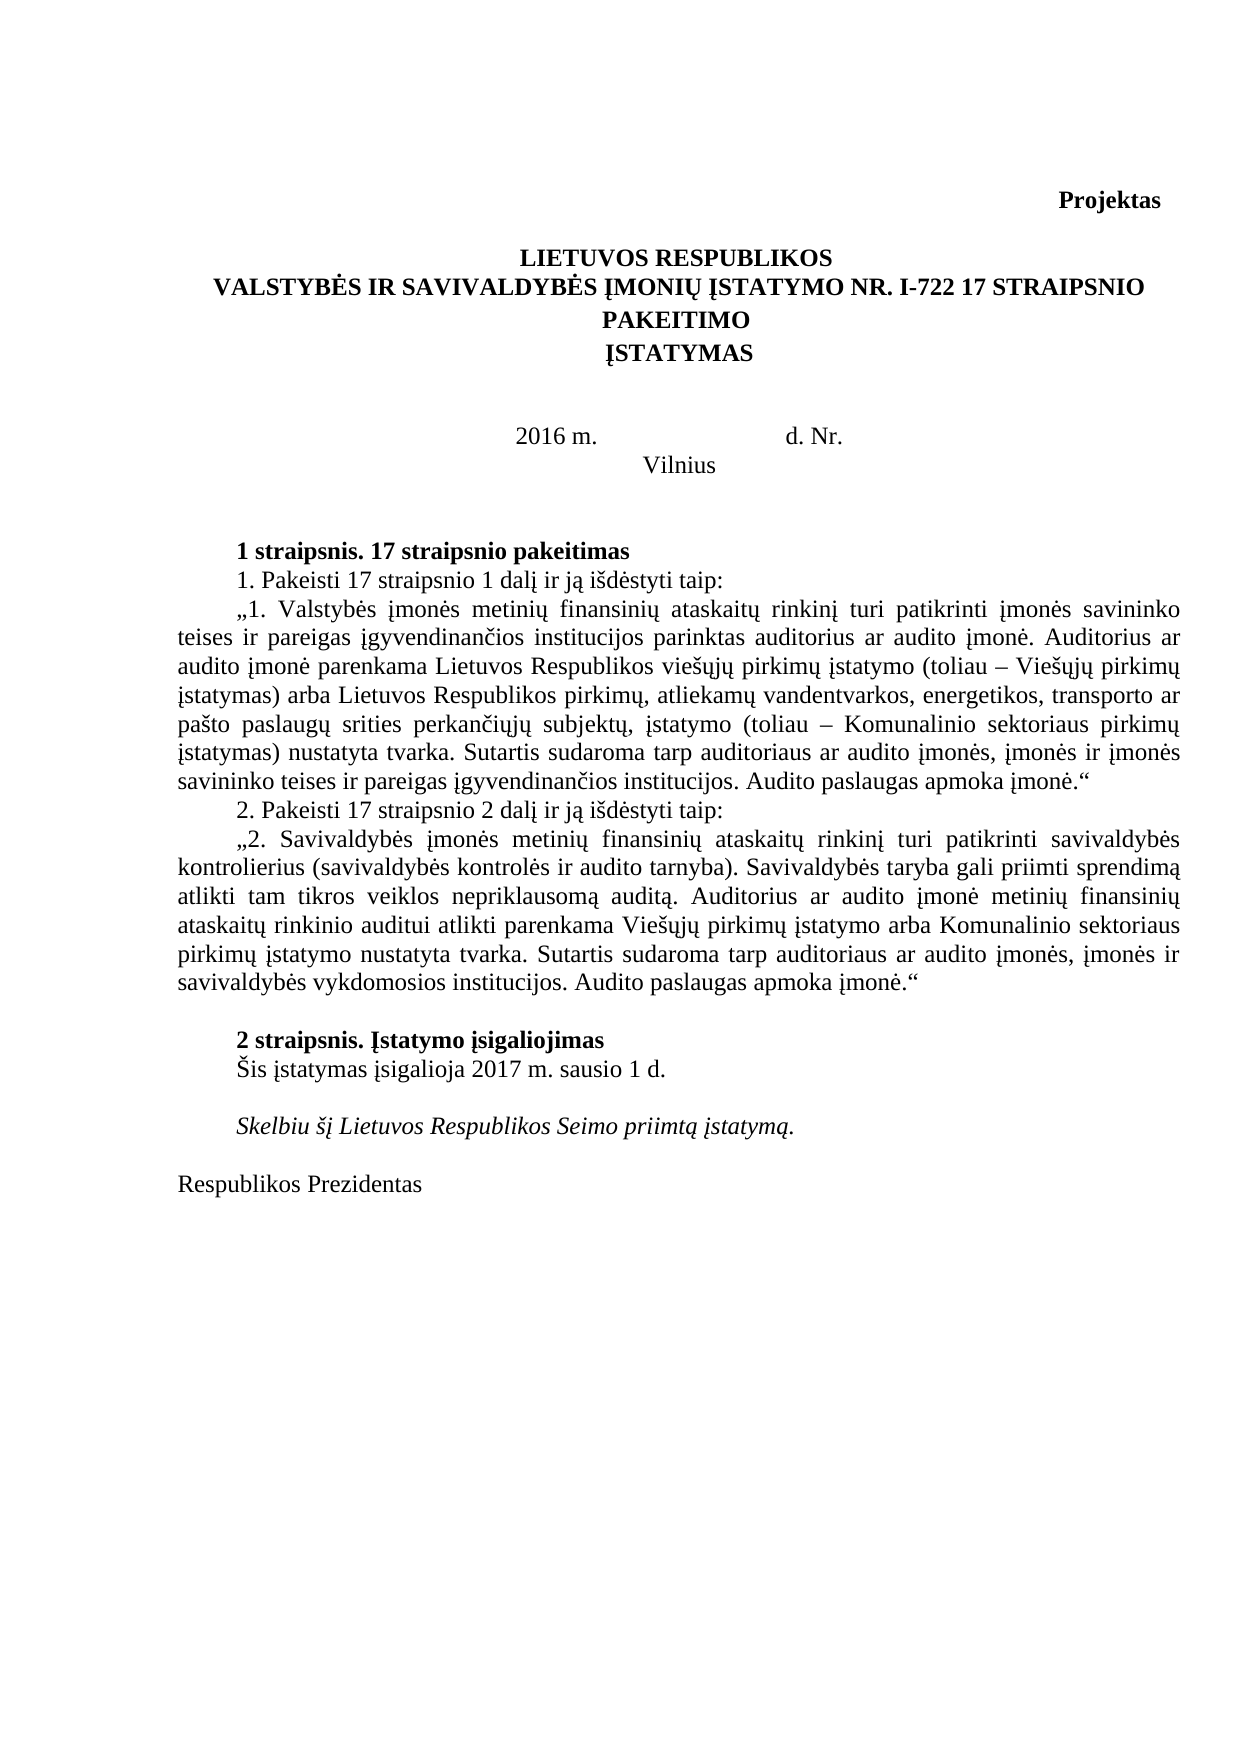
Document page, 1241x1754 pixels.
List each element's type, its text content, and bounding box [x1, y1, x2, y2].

text Vilnius [177, 450, 1181, 479]
text VALSTYBĖS IR SAVIVALDYBĖS ĮMONIŲ ĮSTATYMO NR. I-722 17 STRAIPSNIO PAKEITIMO ĮSTATYMAS [177, 272, 1181, 367]
text „2. Savivaldybės įmonės metinių finansinių ataskaitų rinkinį turi patikrinti savivaldybės kontrolierius (savivaldybės kontrolės ir audito tarnyba). Savivaldybės taryba gali priimti sprendimą atlikti tam tikros veiklos nepriklausomą auditą. Auditorius ar audito įmonė metinių finansinių ataskaitų rinkinio auditui atlikti parenkama Viešųjų pirkimų įstatymo arba Komunalinio sektoriaus pirkimų įstatymo nustatyta tvarka. Sutartis sudaroma tarp auditoriaus ar audito įmonės, įmonės ir savivaldybės vykdomosios institucijos. Audito paslaugas apmoka įmonė.“ [177, 824, 1181, 996]
text Respublikos Prezidentas [177, 1169, 1181, 1197]
text Projektas [987, 186, 1181, 214]
text „1. Valstybės įmonės metinių finansinių ataskaitų rinkinį turi patikrinti įmonės savininko teises ir pareigas įgyvendinančios institucijos parinktas auditorius ar audito įmonė. Auditorius ar audito įmonė parenkama Lietuvos Respublikos viešųjų pirkimų įstatymo (toliau – Viešųjų pirkimų įstatymas) arba Lietuvos Respublikos pirkimų, atliekamų vandentvarkos, energetikos, transporto ar pašto paslaugų srities perkančiųjų subjektų, įstatymo (toliau – Komunalinio sektoriaus pirkimų įstatymas) nustatyta tvarka. Sutartis sudaroma tarp auditoriaus ar audito įmonės, įmonės ir įmonės savininko teises ir pareigas įgyvendinančios institucijos. Audito paslaugas apmoka įmonė.“ [177, 594, 1181, 795]
text 2 straipsnis. Įstatymo įsigaliojimas [177, 1025, 1181, 1054]
text LIETUVOS RESPUBLIKOS [177, 243, 1181, 272]
text Skelbiu šį Lietuvos Respublikos Seimo priimtą įstatymą. [177, 1111, 1181, 1140]
text 2016 m. d. Nr. [177, 421, 1181, 450]
text 2. Pakeisti 17 straipsnio 2 dalį ir ją išdėstyti taip: [177, 795, 1181, 824]
text 1. Pakeisti 17 straipsnio 1 dalį ir ją išdėstyti taip: [177, 565, 1181, 594]
text Šis įstatymas įsigalioja 2017 m. sausio 1 d. [177, 1054, 1181, 1082]
text 1 straipsnis. 17 straipsnio pakeitimas [177, 536, 1181, 565]
